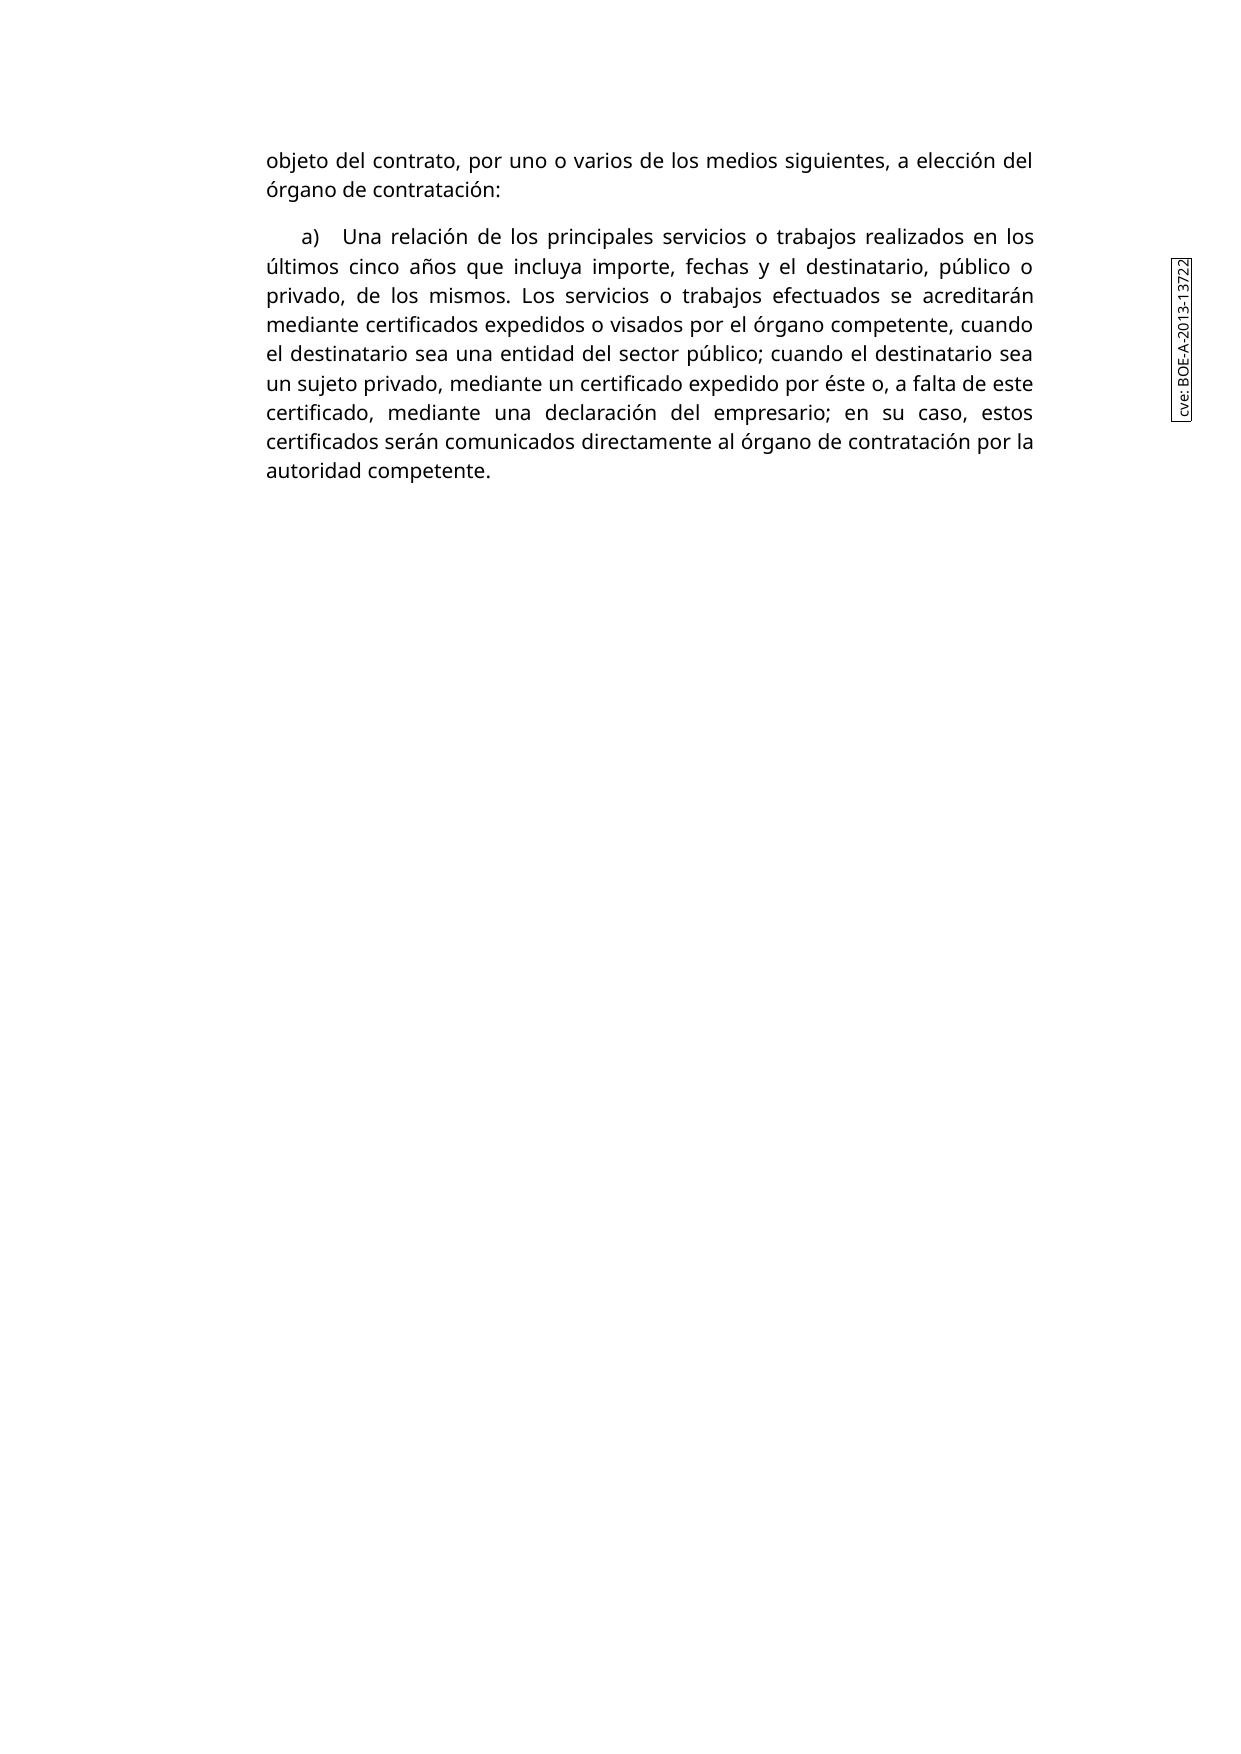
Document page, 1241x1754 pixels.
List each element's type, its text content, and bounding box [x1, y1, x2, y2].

list objeto del contrato, por uno o varios de los medios siguientes, a elección del órgano de contratación: [266, 146, 1034, 203]
list Una relación de los principales servicios o trabajos realizados en los últimos cinco años que incluya importe, fechas y el destinatario, público o privado, de los mismos. Los servicios o trabajos efectuados se acreditarán mediante certificados expedidos o visados por el órgano competente, cuando el destinatario sea una entidad del sector público; cuando el destinatario sea un sujeto privado, mediante un certificado expedido por éste o, a falta de este certificado, mediante una declaración del empresario; en su caso, estos certificados serán comunicados directamente al órgano de contratación por la autoridad competente. [266, 222, 1034, 485]
list cve: BOE-A-2013-13722 [1173, 259, 1191, 417]
